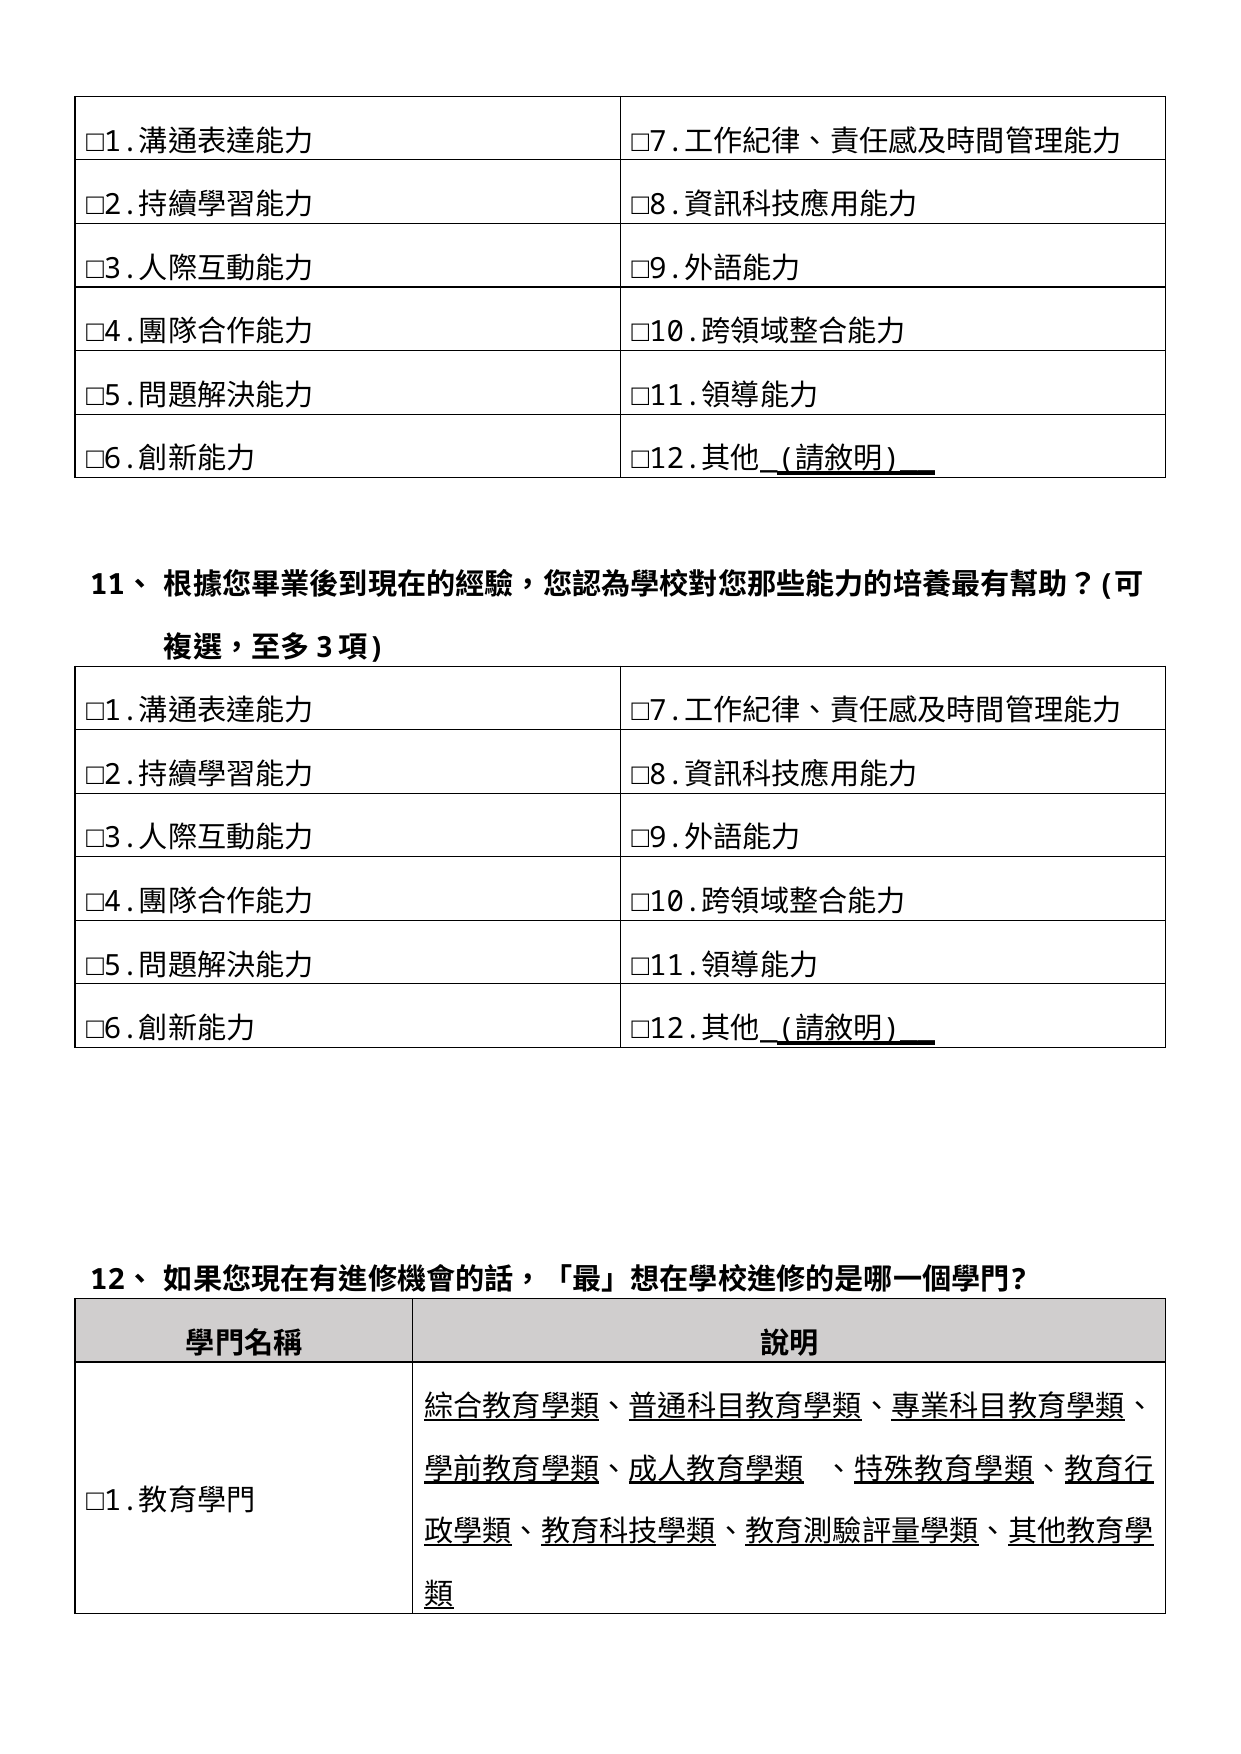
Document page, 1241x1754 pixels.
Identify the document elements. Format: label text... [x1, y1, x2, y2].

table_cell □5.問題解決能力 [76, 921, 620, 983]
table_cell □10.跨領域整合能力 [621, 288, 1165, 350]
table_cell □12.其他_(請敘明)__ [621, 984, 1165, 1047]
table_cell □4.團隊合作能力 [76, 288, 620, 350]
table_header 說明 [413, 1299, 1165, 1361]
list 根據您畢業後到現在的經驗，您認為學校對您那些能力的培養最有幫助？(可複選，至多3項) [90, 541, 1165, 666]
table_cell □10.跨領域整合能力 [621, 857, 1165, 920]
table_header □1.溝通表達能力 [76, 667, 620, 729]
table_cell □3.人際互動能力 [76, 224, 620, 286]
table_cell □11.領導能力 [621, 921, 1165, 983]
table_cell □9.外語能力 [621, 794, 1165, 856]
list 如果您現在有進修機會的話，「最」想在學校進修的是哪一個學門? [90, 1235, 1165, 1298]
table_header □1.溝通表達能力 [76, 97, 620, 159]
table_cell □4.團隊合作能力 [76, 857, 620, 920]
table_cell □5.問題解決能力 [76, 351, 620, 413]
table_cell □2.持續學習能力 [76, 160, 620, 223]
table_cell □8.資訊科技應用能力 [621, 160, 1165, 223]
table_header □7.工作紀律、責任感及時間管理能力 [621, 97, 1165, 159]
table_cell □3.人際互動能力 [76, 794, 620, 856]
table_cell □9.外語能力 [621, 224, 1165, 286]
table_header □7.工作紀律、責任感及時間管理能力 [621, 667, 1165, 729]
table_cell □2.持續學習能力 [76, 730, 620, 793]
table_cell □6.創新能力 [76, 984, 620, 1047]
table_cell □12.其他_(請敘明)__ [621, 415, 1165, 477]
table_cell □6.創新能力 [76, 415, 620, 477]
table_header 學門名稱 [76, 1299, 412, 1361]
table_cell □1.教育學門 [76, 1363, 412, 1612]
table_cell 綜合教育學類、普通科目教育學類、專業科目教育學類、學前教育學類、成人教育學類 、特殊教育學類、教育行政學類、教育科技學類、教育測驗評量學類、其他教育學類 [413, 1363, 1165, 1612]
table_cell □8.資訊科技應用能力 [621, 730, 1165, 793]
table_cell □11.領導能力 [621, 351, 1165, 413]
